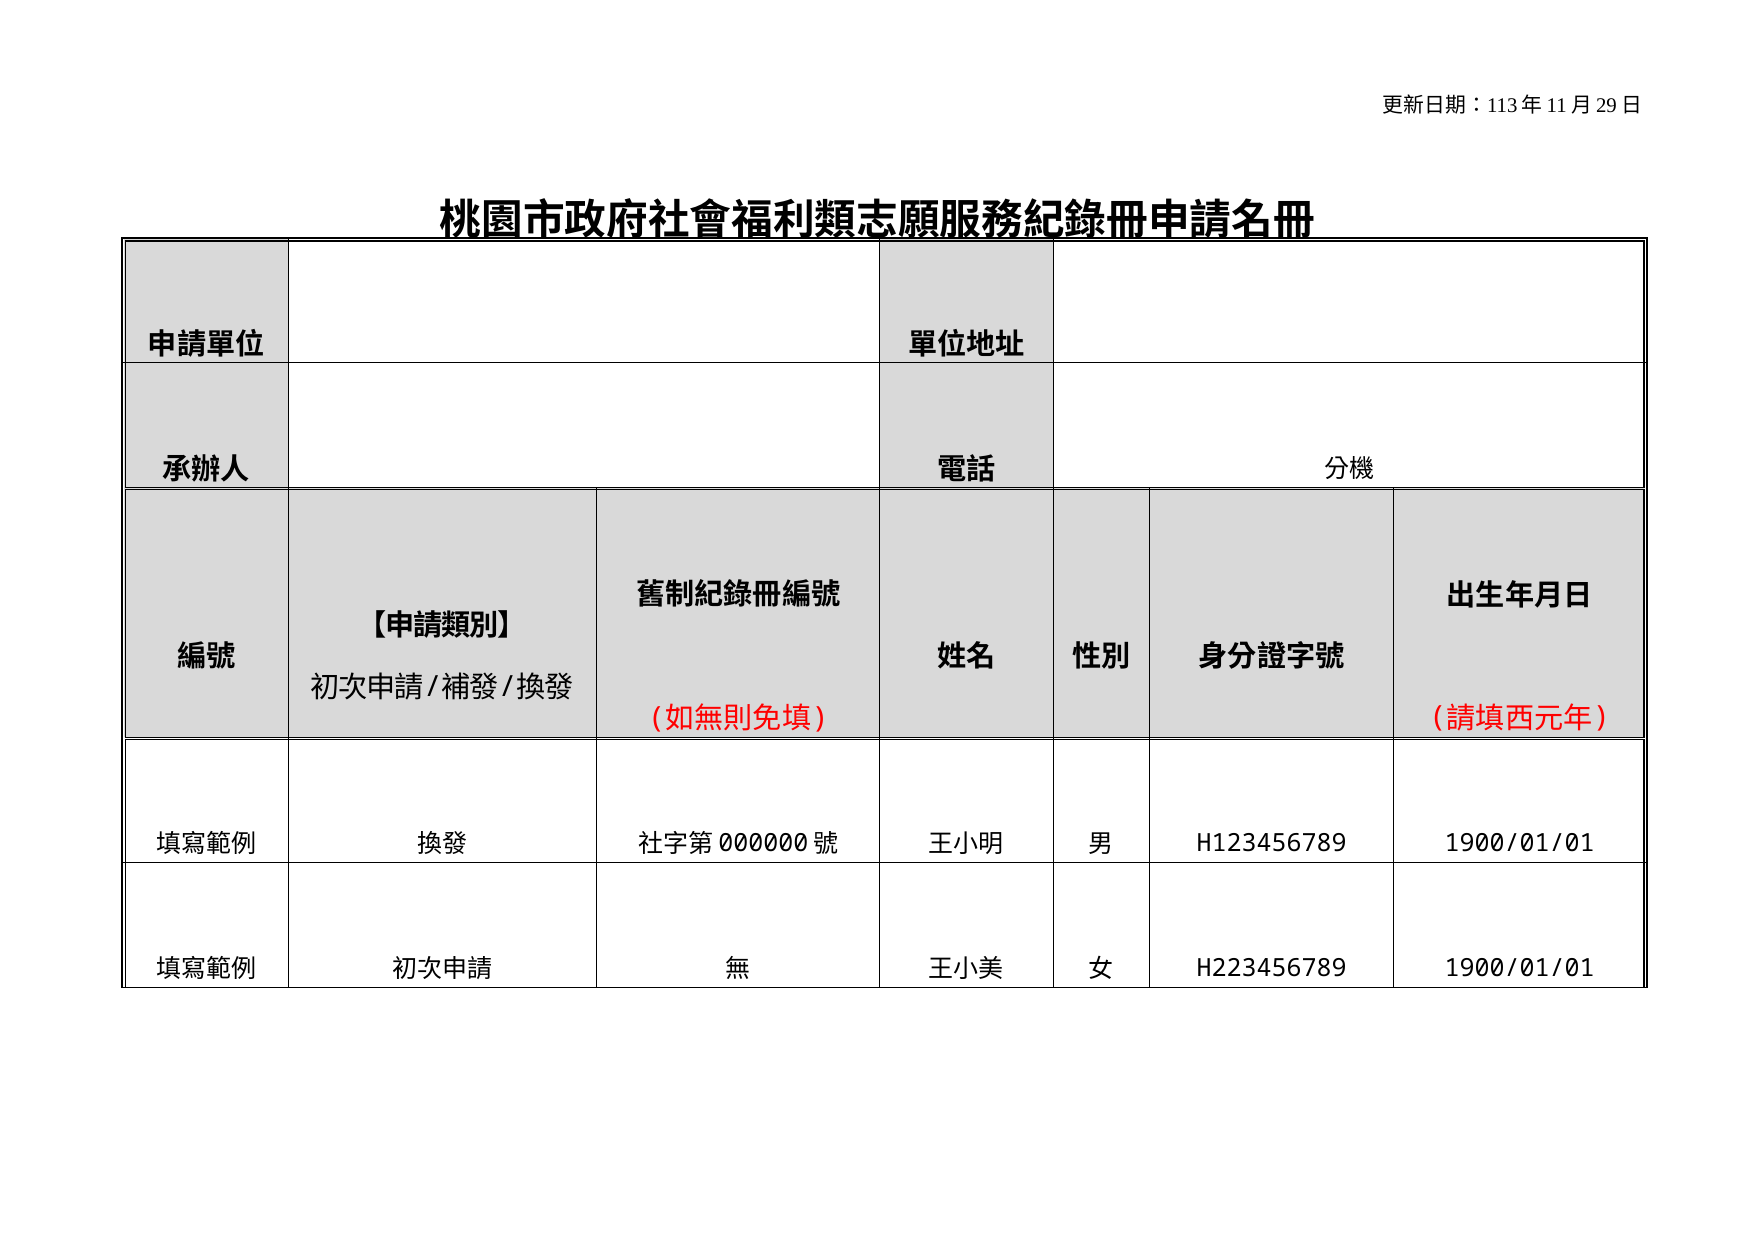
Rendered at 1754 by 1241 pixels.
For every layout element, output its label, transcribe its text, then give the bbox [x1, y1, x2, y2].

table_cell [289, 363, 879, 487]
table_cell 無 [597, 863, 879, 987]
table_cell 編號 [126, 490, 288, 737]
text 桃園市政府社會福利類志願服務紀錄冊申請名冊 [112, 175, 1641, 237]
table_cell 王小美 [880, 863, 1053, 987]
table_cell 王小明 [880, 740, 1053, 862]
table_cell 性別 [1054, 490, 1149, 737]
table_header 單位地址 [880, 242, 1053, 362]
table_cell 1900/01/01 [1394, 863, 1643, 987]
table_cell 出生年月日 (請填西元年) [1394, 490, 1643, 737]
table_cell H123456789 [1150, 740, 1393, 862]
table_cell 填寫範例 [126, 863, 288, 987]
table_cell 姓名 [880, 490, 1053, 737]
table_cell 男 [1054, 740, 1149, 862]
table_header [289, 242, 879, 362]
table_cell 舊制紀錄冊編號 (如無則免填) [597, 490, 879, 737]
table_cell 社字第000000號 [597, 740, 879, 862]
table_cell 分機 [1054, 363, 1643, 487]
table_cell 女 [1054, 863, 1149, 987]
table_header 申請單位 [126, 242, 288, 362]
table_cell H223456789 [1150, 863, 1393, 987]
table_cell 初次申請 [289, 863, 596, 987]
table_cell 【申請類別】 初次申請/補發/換發 [289, 490, 596, 737]
table_cell 身分證字號 [1150, 490, 1393, 737]
table_header [1054, 242, 1643, 362]
table_cell 電話 [880, 363, 1053, 487]
table_cell 承辦人 [126, 363, 288, 487]
table_cell 填寫範例 [126, 740, 288, 862]
table_cell 換發 [289, 740, 596, 862]
table_cell 1900/01/01 [1394, 740, 1643, 862]
